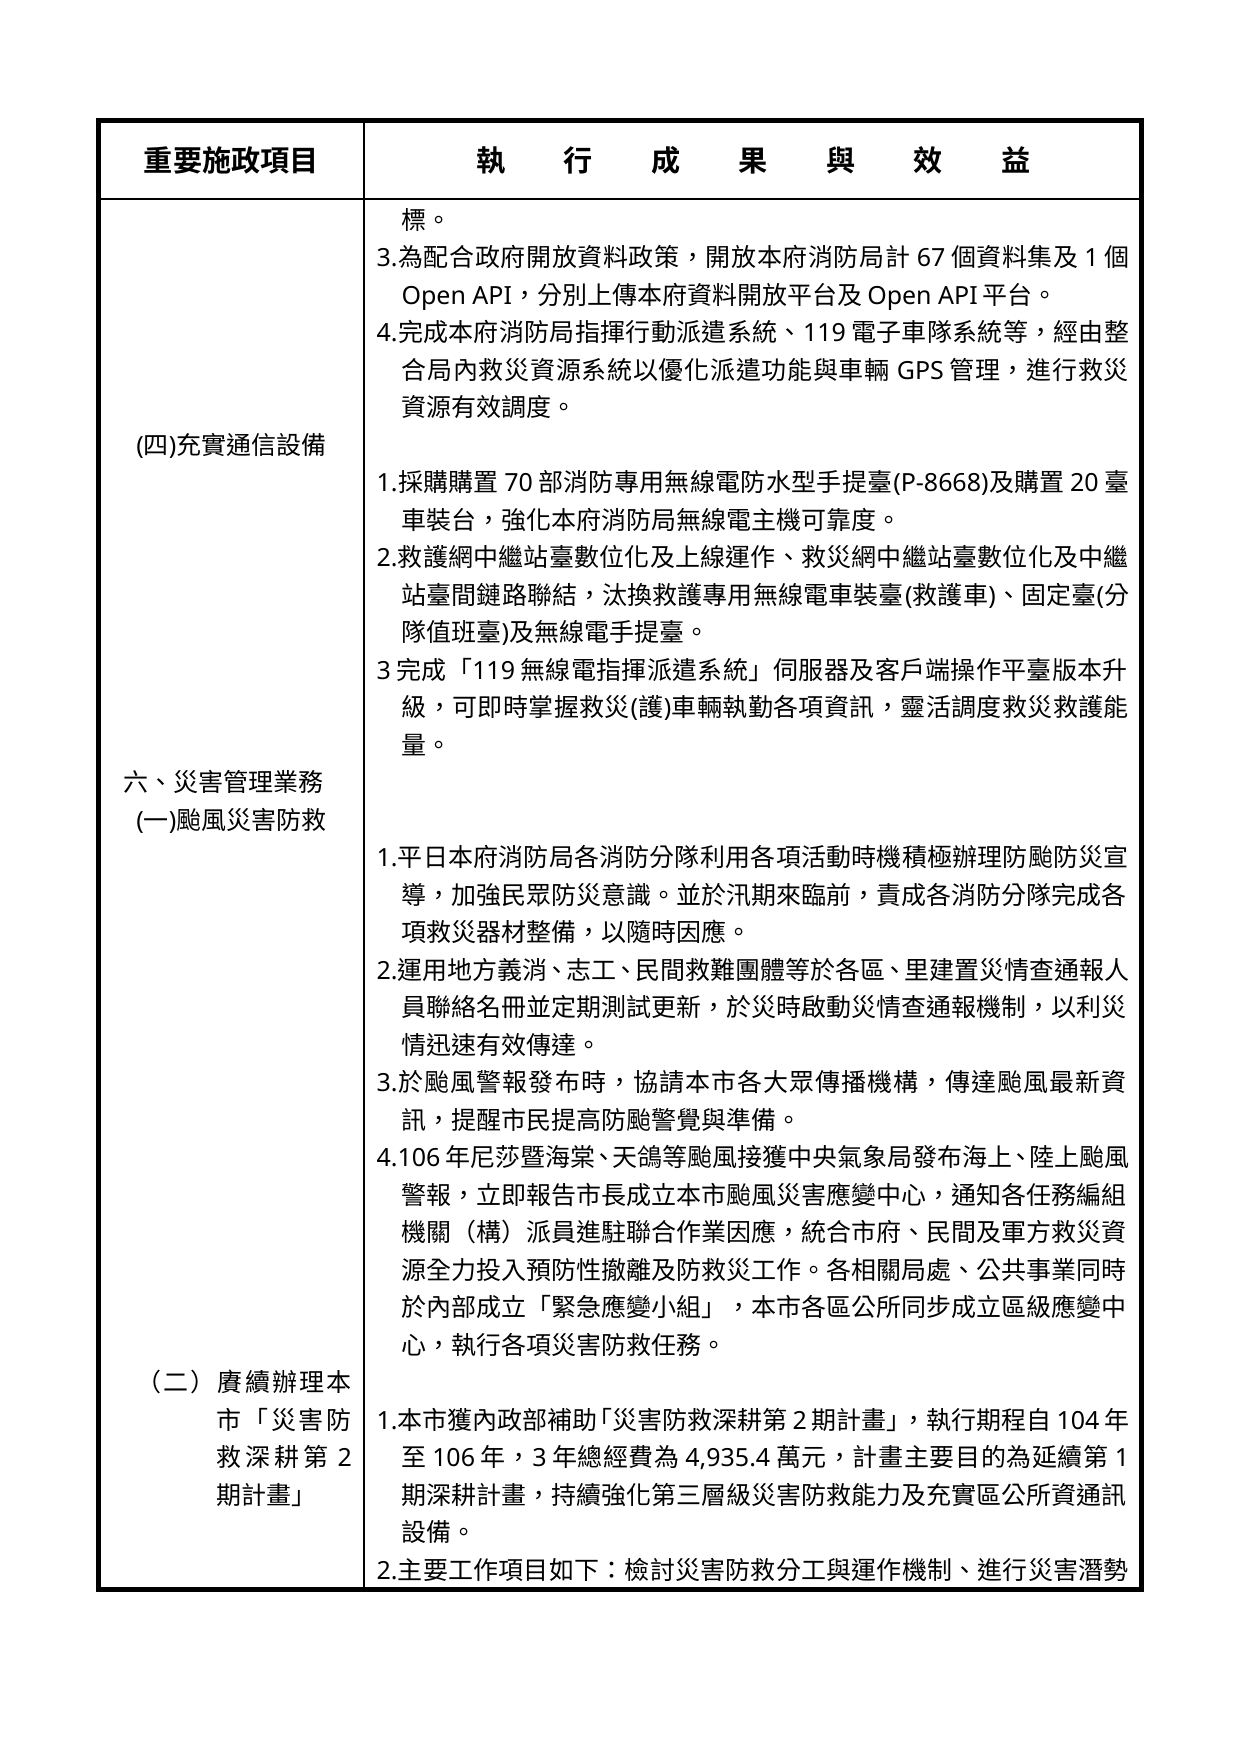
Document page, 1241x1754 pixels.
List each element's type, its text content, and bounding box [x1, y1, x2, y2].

table_cell 標。 3.為配合政府開放資料政策，開放本府消防局計67個資料集及1個Open API，分別上傳本府資料開放平台及Open API平台。 4.完成本府消防局指揮行動派遣系統、119電子車隊系統等，經由整合局內救災資源系統以優化派遣功能與車輛GPS管理，進行救災資源有效調度。 1.採購購置70部消防專用無線電防水型手提臺(P-8668)及購置20臺車裝台，強化本府消防局無線電主機可靠度。 2.救護網中繼站臺數位化及上線運作、救災網中繼站臺數位化及中繼站臺間鏈路聯結，汰換救護專用無線電車裝臺(救護車)、固定臺(分隊值班臺)及無線電手提臺。 3完成「119無線電指揮派遣系統」伺服器及客戶端操作平臺版本升級，可即時掌握救災(護)車輛執勤各項資訊，靈活調度救災救護能量。 1.平日本府消防局各消防分隊利用各項活動時機積極辦理防颱防災宣導，加強民眾防災意識。並於汛期來臨前，責成各消防分隊完成各項救災器材整備，以隨時因應。 2.運用地方義消、志工、民間救難團體等於各區、里建置災情查通報人員聯絡名冊並定期測試更新，於災時啟動災情查通報機制，以利災情迅速有效傳達。 3.於颱風警報發布時，協請本市各大眾傳播機構，傳達颱風最新資訊，提醒市民提高防颱警覺與準備。 4.106年尼莎暨海棠、天鴿等颱風接獲中央氣象局發布海上、陸上颱風警報，立即報告市長成立本市颱風災害應變中心，通知各任務編組機關（構）派員進駐聯合作業因應，統合市府、民間及軍方救災資源全力投入預防性撤離及防救災工作。各相關局處、公共事業同時於內部成立「緊急應變小組」，本市各區公所同步成立區級應變中心，執行各項災害防救任務。 1.本市獲內政部補助「災害防救深耕第2期計畫」，執行期程自104年至106年，3年總經費為4,935.4萬元，計畫主要目的為延續第1期深耕計畫，持續強化第三層級災害防救能力及充實區公所資通訊設備。 2.主要工作項目如下：檢討災害防救分工與運作機制、進行災害潛勢 [365, 200, 1139, 1587]
table_header 重要施政項目 [101, 123, 363, 198]
table_cell (四)充實通信設備 六、災害管理業務 (一)颱風災害防救 （二）賡續辦理本市「災害防救深耕第2期計畫」 [101, 200, 363, 1587]
table_header 執 行 成 果 與 效 益 [365, 123, 1139, 198]
